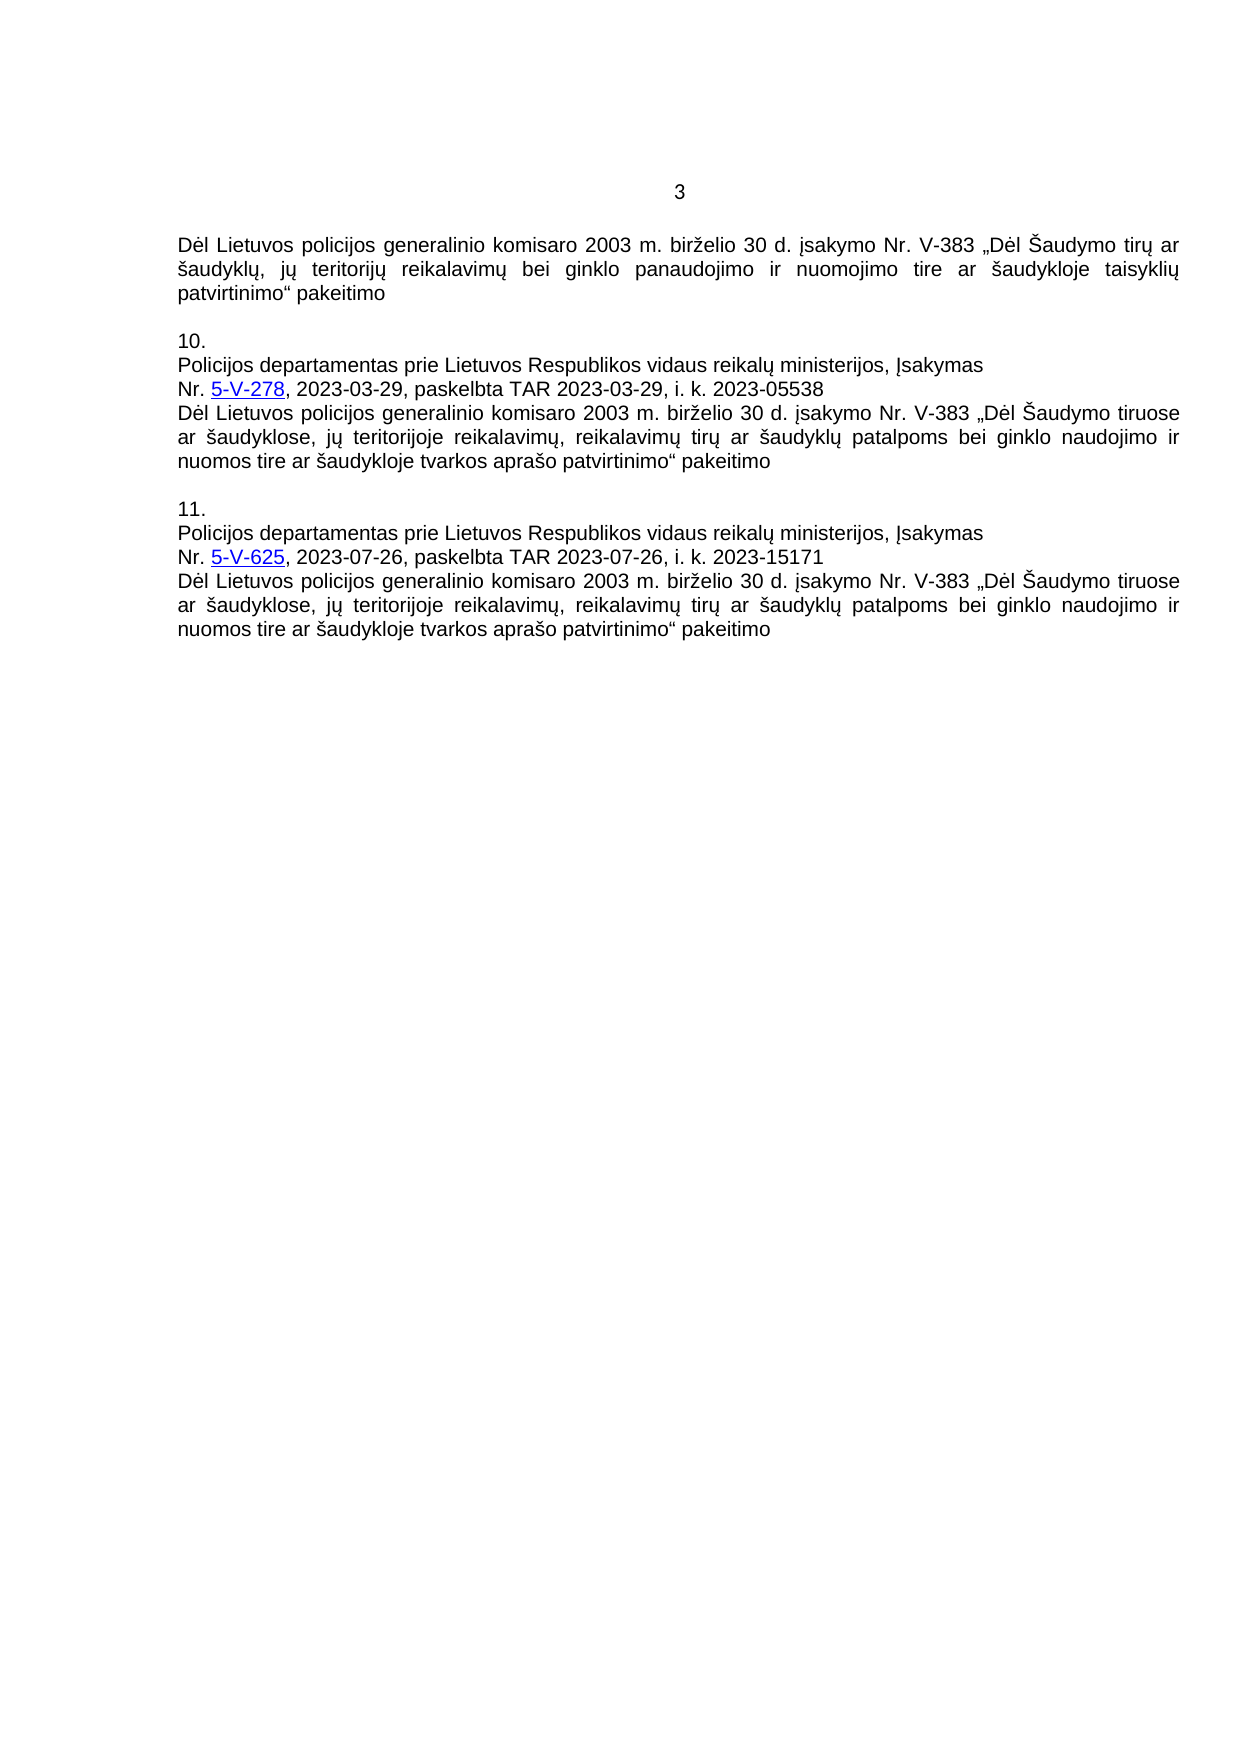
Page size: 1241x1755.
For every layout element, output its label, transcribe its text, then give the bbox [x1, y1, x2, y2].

text Policijos departamentas prie Lietuvos Respublikos vidaus reikalų ministerijos, Įsakymas [177, 353, 1181, 377]
text Nr. 5-V-278, 2023-03-29, paskelbta TAR 2023-03-29, i. k. 2023-05538 [177, 377, 1181, 401]
text Nr. 5-V-625, 2023-07-26, paskelbta TAR 2023-07-26, i. k. 2023-15171 [177, 545, 1181, 569]
text 10. [177, 329, 1181, 353]
text Dėl Lietuvos policijos generalinio komisaro 2003 m. birželio 30 d. įsakymo Nr. V-383 „Dėl Šaudymo tiruose ar šaudyklose, jų teritorijoje reikalavimų, reikalavimų tirų ar šaudyklų patalpoms bei ginklo naudojimo ir nuomos tire ar šaudykloje tvarkos aprašo patvirtinimo“ pakeitimo [177, 569, 1181, 641]
text Dėl Lietuvos policijos generalinio komisaro 2003 m. birželio 30 d. įsakymo Nr. V-383 „Dėl Šaudymo tirų ar šaudyklų, jų teritorijų reikalavimų bei ginklo panaudojimo ir nuomojimo tire ar šaudykloje taisyklių patvirtinimo“ pakeitimo [177, 233, 1181, 305]
text Policijos departamentas prie Lietuvos Respublikos vidaus reikalų ministerijos, Įsakymas [177, 521, 1181, 545]
text Dėl Lietuvos policijos generalinio komisaro 2003 m. birželio 30 d. įsakymo Nr. V-383 „Dėl Šaudymo tiruose ar šaudyklose, jų teritorijoje reikalavimų, reikalavimų tirų ar šaudyklų patalpoms bei ginklo naudojimo ir nuomos tire ar šaudykloje tvarkos aprašo patvirtinimo“ pakeitimo [177, 401, 1181, 473]
text 11. [177, 497, 1181, 521]
